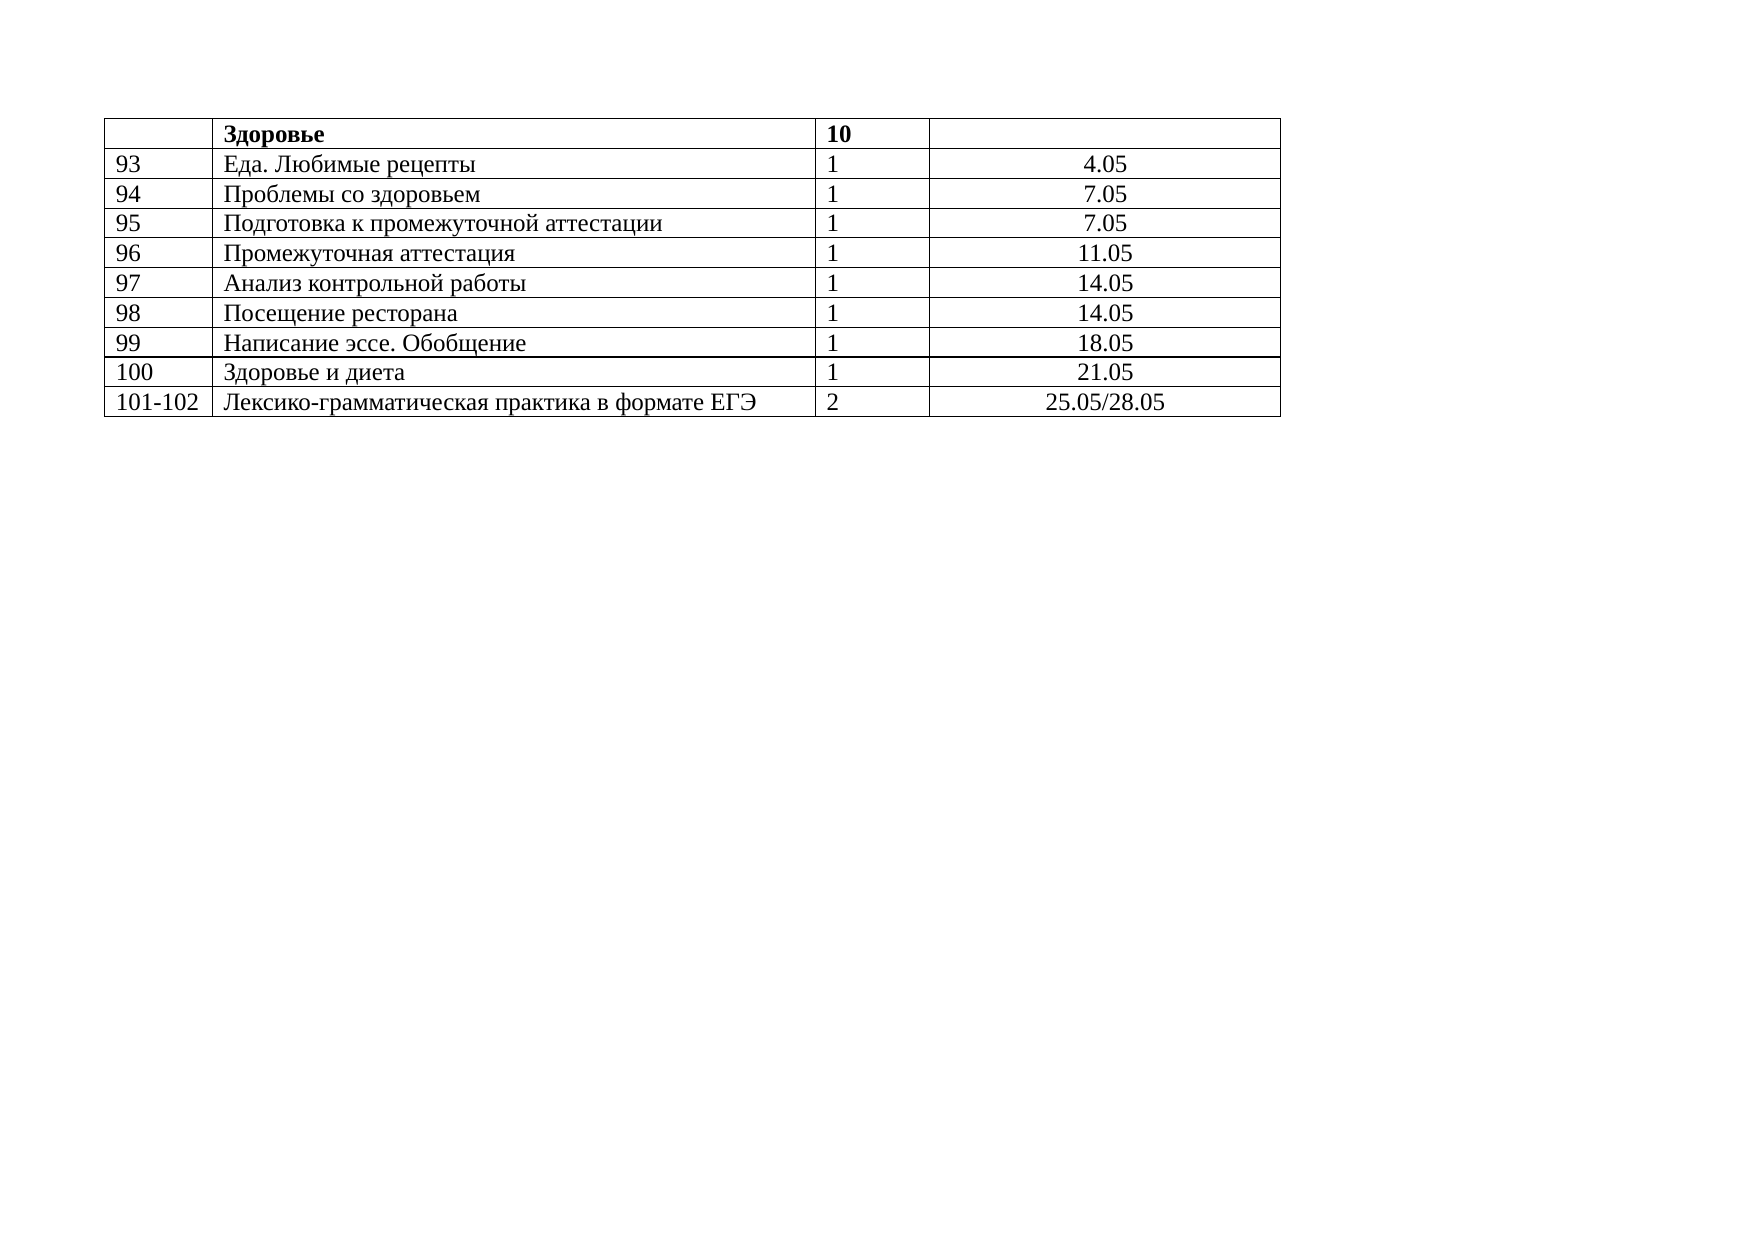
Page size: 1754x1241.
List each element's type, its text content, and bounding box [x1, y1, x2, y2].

table_cell Проблемы со здоровьем [213, 179, 815, 207]
table_cell 25.05/28.05 [930, 387, 1280, 416]
table_cell 93 [105, 149, 212, 178]
table_cell 7.05 [930, 179, 1280, 207]
table_cell 95 [105, 209, 212, 237]
table_cell 10 [816, 119, 929, 148]
table_cell Написание эссе. Обобщение [213, 328, 815, 356]
table_cell [930, 119, 1280, 148]
table_cell 96 [105, 238, 212, 267]
table_cell 7.05 [930, 209, 1280, 237]
table_cell 1 [816, 209, 929, 237]
table_cell 11.05 [930, 238, 1280, 267]
table_cell 1 [816, 179, 929, 207]
table_cell 99 [105, 328, 212, 356]
table_cell 1 [816, 358, 929, 386]
table_cell 98 [105, 298, 212, 327]
table_cell 100 [105, 358, 212, 386]
table_cell Лексико-грамматическая практика в формате ЕГЭ [213, 387, 815, 416]
table_cell 21.05 [930, 358, 1280, 386]
table_cell [105, 119, 212, 148]
table_cell Анализ контрольной работы [213, 268, 815, 297]
table_cell 14.05 [930, 298, 1280, 327]
table_cell 97 [105, 268, 212, 297]
table_cell 2 [816, 387, 929, 416]
table_cell 94 [105, 179, 212, 207]
table_cell 18.05 [930, 328, 1280, 356]
table_cell 4.05 [930, 149, 1280, 178]
table_cell 1 [816, 298, 929, 327]
table_cell Промежуточная аттестация [213, 238, 815, 267]
table_cell Еда. Любимые рецепты [213, 149, 815, 178]
table_cell 1 [816, 238, 929, 267]
table_cell Посещение ресторана [213, 298, 815, 327]
table_cell 1 [816, 268, 929, 297]
table_cell Подготовка к промежуточной аттестации [213, 209, 815, 237]
table_cell Здоровье и диета [213, 358, 815, 386]
table_cell 1 [816, 149, 929, 178]
table_cell 101-102 [105, 387, 212, 416]
table_cell 1 [816, 328, 929, 356]
table_cell Здоровье [213, 119, 815, 148]
table_cell 14.05 [930, 268, 1280, 297]
